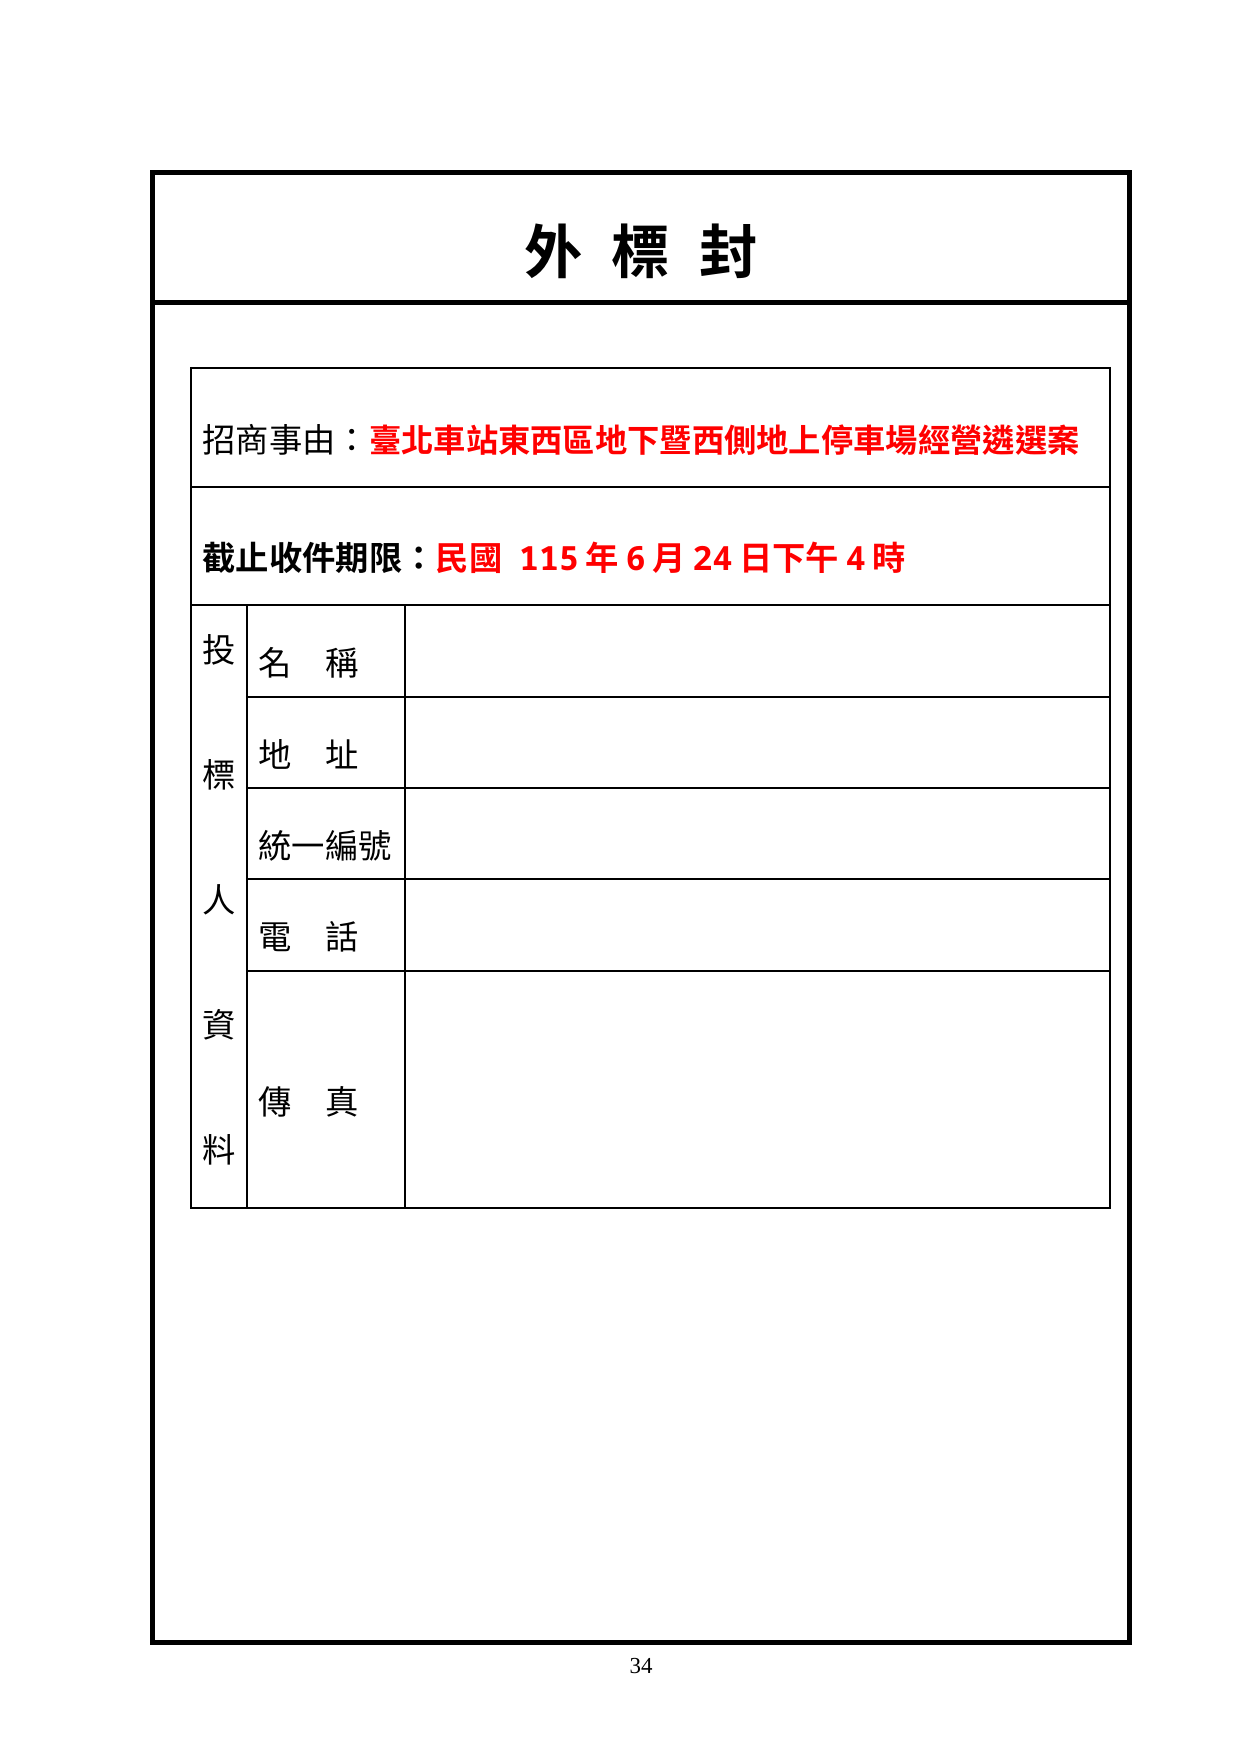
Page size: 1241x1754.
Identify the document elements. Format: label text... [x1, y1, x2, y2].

table_cell [406, 880, 1109, 969]
table_cell [406, 789, 1109, 878]
table_cell [406, 698, 1109, 787]
table_cell 電 話 [248, 880, 404, 969]
table_cell [155, 305, 1127, 367]
table_cell 名 稱 [248, 606, 404, 696]
table_cell [406, 972, 1109, 1207]
table_cell [155, 367, 1127, 1640]
table_header 外 標 封 [155, 175, 1127, 300]
table_cell 投標人資料 [192, 606, 246, 1207]
table_cell 截止收件期限：民國 115年6月24日下午4時 [192, 488, 1109, 604]
table_header 招商事由：臺北車站東西區地下暨西側地上停車場經營遴選案 [192, 369, 1109, 486]
table_cell 統一編號 [248, 789, 404, 878]
table_cell 傳 真 [248, 972, 404, 1207]
table_cell 地 址 [248, 698, 404, 787]
table_cell [406, 606, 1109, 696]
